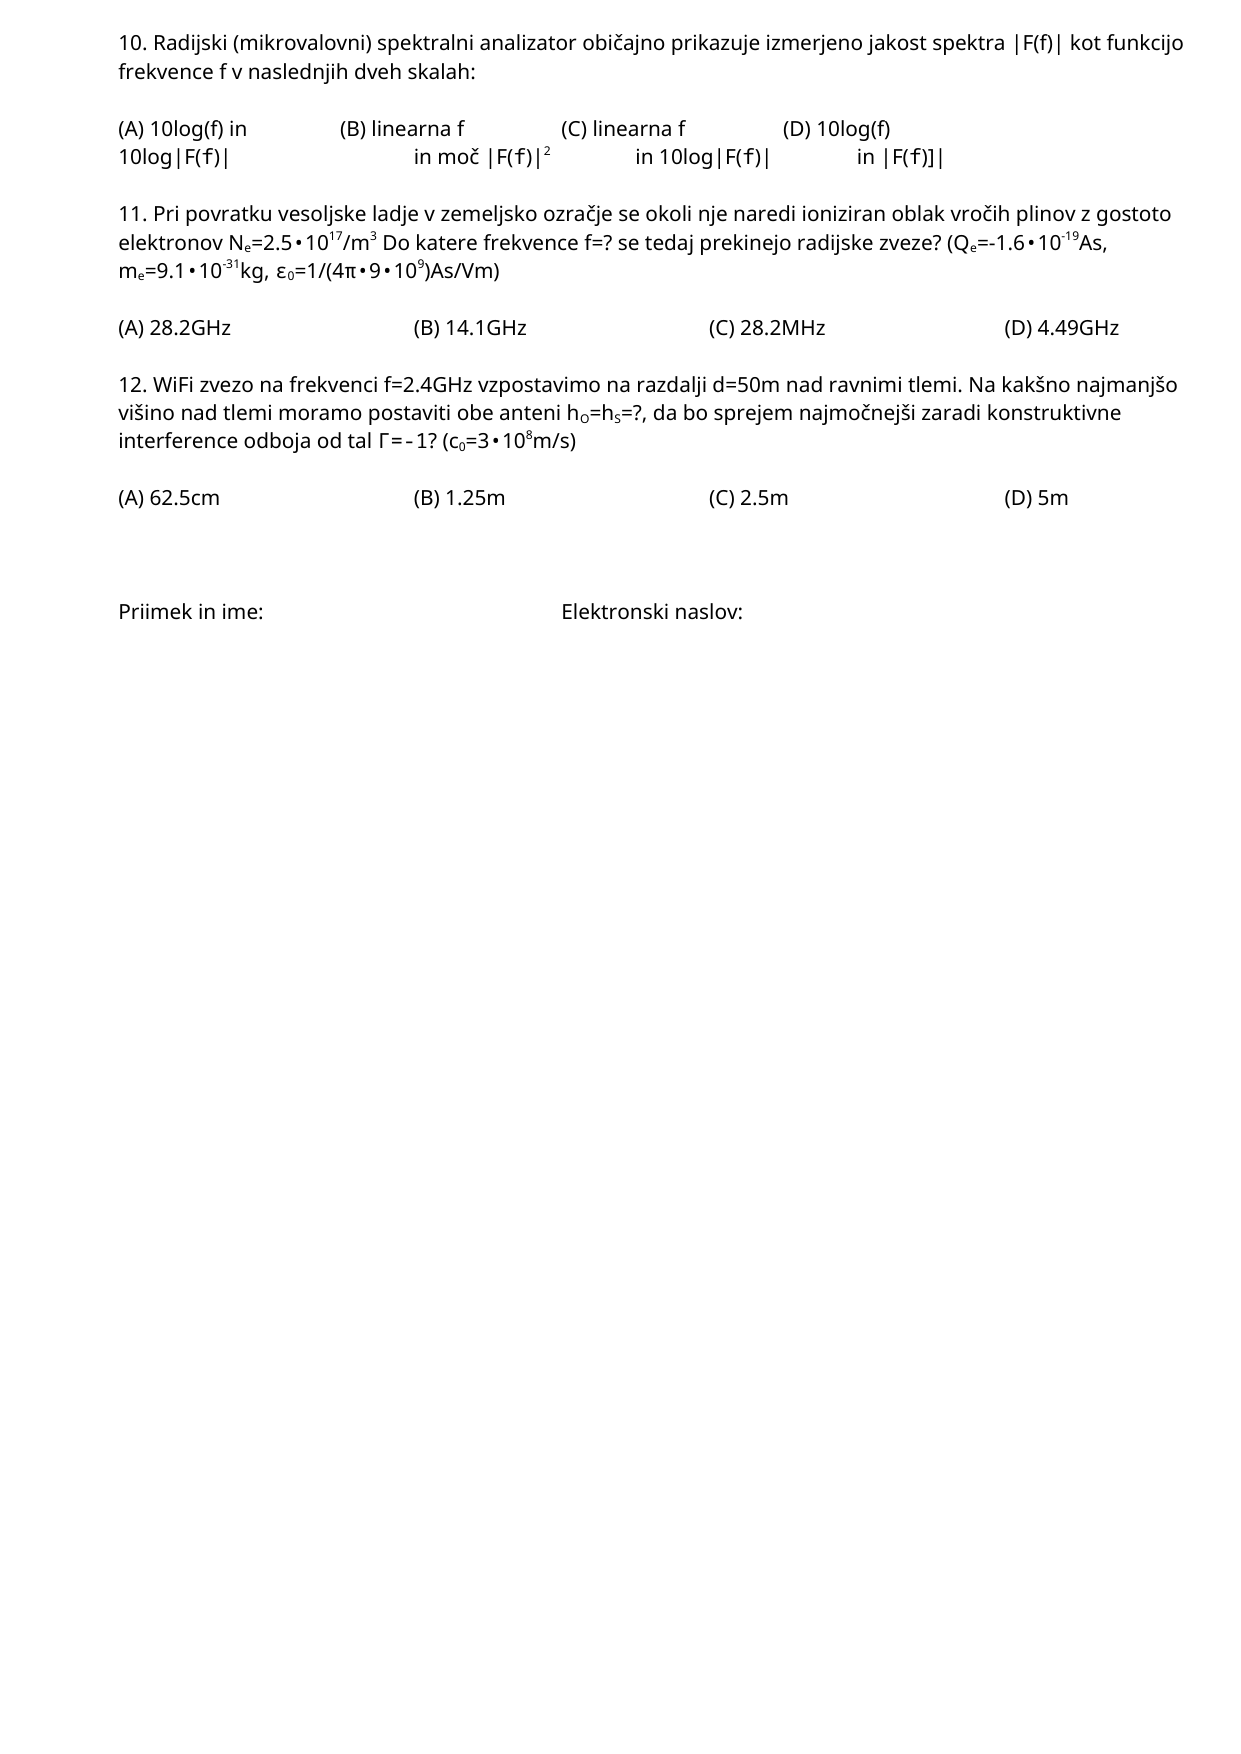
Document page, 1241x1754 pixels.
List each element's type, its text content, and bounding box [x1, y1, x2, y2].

text (A) 62.5cm (B) 1.25m (C) 2.5m (D) 5m [118, 483, 1212, 512]
text (A) 28.2GHz (B) 14.1GHz (C) 28.2MHz (D) 4.49GHz [118, 313, 1212, 341]
text 11. Pri povratku vesoljske ladje v zemeljsko ozračje se okoli nje naredi ioniziran oblak vročih plinov z gostoto elektronov Ne=2.5•1017/m3 Do katere frekvence f=? se tedaj prekinejo radijske zveze? (Qe=-1.6•10-19As, me=9.1•10-31kg, ε0=1/(4π•9•109)As/Vm) [118, 199, 1212, 284]
text Priimek in ime: Elektronski naslov: [118, 597, 1212, 626]
text 12. WiFi zvezo na frekvenci f=2.4GHz vzpostavimo na razdalji d=50m nad ravnimi tlemi. Na kakšno najmanjšo višino nad tlemi moramo postaviti obe anteni hO=hS=?, da bo sprejem najmočnejši zaradi konstruktivne interference odboja od tal Γ=-1? (c0=3•108m/s) [118, 370, 1212, 455]
text (A) 10log(f) in (B) linearna f (C) linearna f (D) 10log(f) [118, 114, 1212, 142]
text 10log|F(f)| in moč |F(f)|2 in 10log|F(f)| in |F(f)]| [118, 142, 1212, 171]
text 10. Radijski (mikrovalovni) spektralni analizator običajno prikazuje izmerjeno jakost spektra |F(f)| kot funkcijo frekvence f v naslednjih dveh skalah: [118, 28, 1212, 85]
